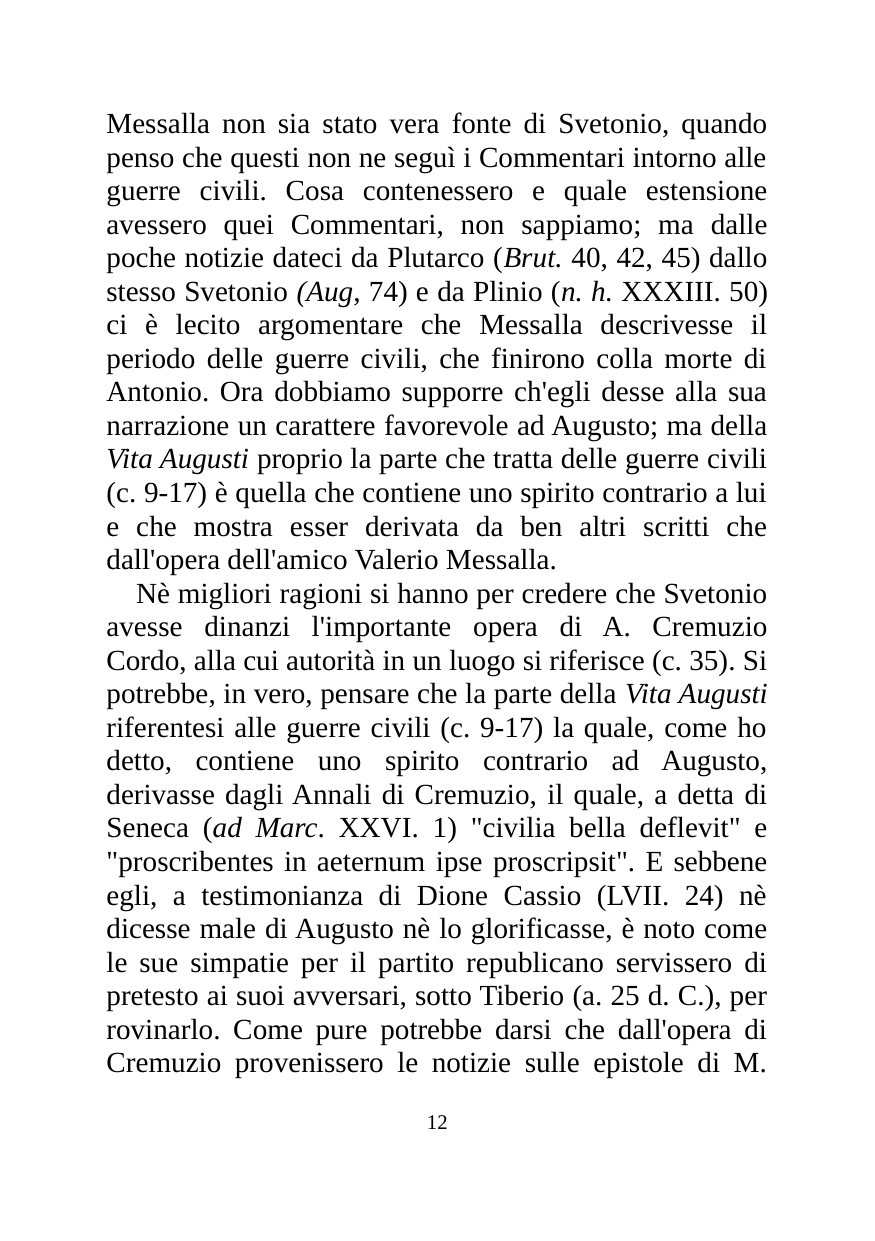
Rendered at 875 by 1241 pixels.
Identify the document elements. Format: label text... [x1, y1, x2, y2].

text Messalla non sia stato vera fonte di Svetonio, quando penso che questi non ne seguì i Commentari intorno alle guerre civili. Cosa contenessero e quale estensione avessero quei Commentari, non sappiamo; ma dalle poche notizie dateci da Plutarco (Brut. 40, 42, 45) dallo stesso Svetonio (Aug, 74) e da Plinio (n. h. XXXIII. 50) ci è lecito argomentare che Messalla descrivesse il periodo delle guerre civili, che finirono colla morte di Antonio. Ora dobbiamo supporre ch'egli desse alla sua narrazione un carattere favorevole ad Augusto; ma della Vita Augusti proprio la parte che tratta delle guerre civili (c. 9-17) è quella che contiene uno spirito contrario a lui e che mostra esser derivata da ben altri scritti che dall'opera dell'amico Valerio Messalla. [106, 106, 768, 576]
text Nè migliori ragioni si hanno per credere che Svetonio avesse dinanzi l'importante opera di A. Cremuzio Cordo, alla cui autorità in un luogo si riferisce (c. 35). Si potrebbe, in vero, pensare che la parte della Vita Augusti riferentesi alle guerre civili (c. 9-17) la quale, come ho detto, contiene uno spirito contrario ad Augusto, derivasse dagli Annali di Cremuzio, il quale, a detta di Seneca (ad Marc. XXVI. 1) "civilia bella deflevit" e "proscribentes in aeternum ipse proscripsit". E sebbene egli, a testimonianza di Dione Cassio (LVII. 24) nè dicesse male di Augusto nè lo glorificasse, è noto come le sue simpatie per il partito republicano servissero di pretesto ai suoi avversari, sotto Tiberio (a. 25 d. C.), per rovinarlo. Come pure potrebbe darsi che dall'opera di Cremuzio provenissero le notizie sulle epistole di M. [106, 576, 768, 1079]
